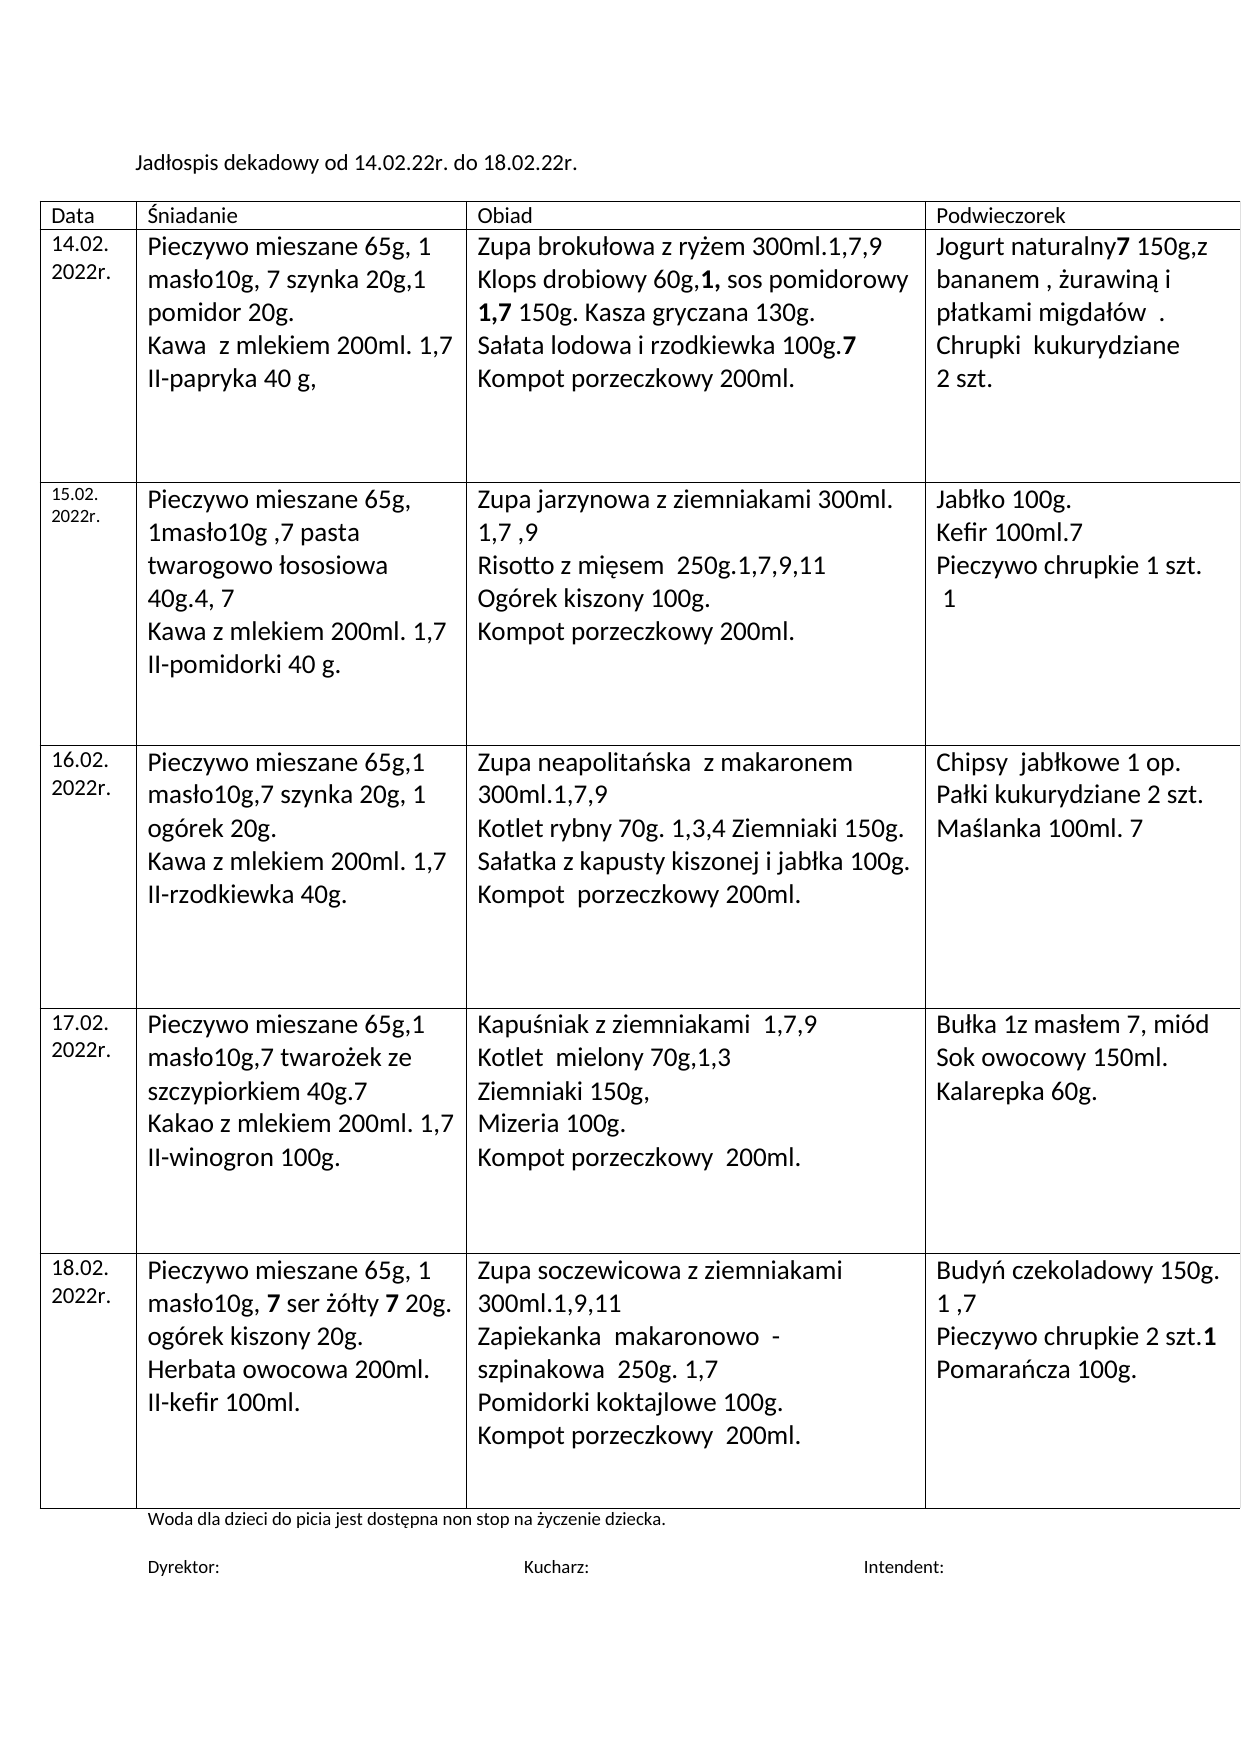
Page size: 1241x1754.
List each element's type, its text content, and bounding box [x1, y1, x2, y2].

table_header Śniadanie [137, 202, 466, 229]
table_header Obiad [467, 202, 925, 229]
text Jadłospis dekadowy od 14.02.22r. do 18.02.22r. [135, 148, 1164, 176]
table_cell Chipsy jabłkowe 1 op. Pałki kukurydziane 2 szt. Maślanka 100ml. 7 [926, 746, 1240, 1007]
table_cell Zupa jarzynowa z ziemniakami 300ml. 1,7 ,9 Risotto z mięsem 250g.1,7,9,11 Ogórek kiszony 100g. Kompot porzeczkowy 200ml. [467, 483, 925, 744]
table_cell 15.02. 2022r. [41, 483, 136, 744]
table_cell Pieczywo mieszane 65g, 1 masło10g, 7 szynka 20g,1 pomidor 20g. Kawa z mlekiem 200ml. 1,7 II-papryka 40 g, [137, 230, 466, 482]
table_cell Zupa soczewicowa z ziemniakami 300ml.1,9,11 Zapiekanka makaronowo - szpinakowa 250g. 1,7 Pomidorki koktajlowe 100g. Kompot porzeczkowy 200ml. [467, 1254, 925, 1507]
table_cell Kapuśniak z ziemniakami 1,7,9 Kotlet mielony 70g,1,3 Ziemniaki 150g, Mizeria 100g. Kompot porzeczkowy 200ml. [467, 1009, 925, 1253]
table_cell Jogurt naturalny7 150g,z bananem , żurawiną i płatkami migdałów . Chrupki kukurydziane 2 szt. [926, 230, 1240, 482]
table_cell Zupa brokułowa z ryżem 300ml.1,7,9 Klops drobiowy 60g,1, sos pomidorowy 1,7 150g. Kasza gryczana 130g. Sałata lodowa i rzodkiewka 100g.7 Kompot porzeczkowy 200ml. [467, 230, 925, 482]
table_header Podwieczorek [926, 202, 1240, 229]
text Woda dla dzieci do picia jest dostępna non stop na życzenie dziecka. [148, 1509, 1093, 1531]
table_cell 18.02. 2022r. [41, 1254, 136, 1507]
table_cell 17.02. 2022r. [41, 1009, 136, 1253]
table_cell Pieczywo mieszane 65g,1 masło10g,7 szynka 20g, 1 ogórek 20g. Kawa z mlekiem 200ml. 1,7 II-rzodkiewka 40g. [137, 746, 466, 1007]
table_cell 14.02. 2022r. [41, 230, 136, 482]
table_cell Zupa neapolitańska z makaronem 300ml.1,7,9 Kotlet rybny 70g. 1,3,4 Ziemniaki 150g. Sałatka z kapusty kiszonej i jabłka 100g. Kompot porzeczkowy 200ml. [467, 746, 925, 1007]
table_cell Pieczywo mieszane 65g,1 masło10g,7 twarożek ze szczypiorkiem 40g.7 Kakao z mlekiem 200ml. 1,7 II-winogron 100g. [137, 1009, 466, 1253]
table_cell Pieczywo mieszane 65g, 1masło10g ,7 pasta twarogowo łososiowa 40g.4, 7 Kawa z mlekiem 200ml. 1,7 II-pomidorki 40 g. [137, 483, 466, 744]
table_cell Budyń czekoladowy 150g. 1 ,7 Pieczywo chrupkie 2 szt.1 Pomarańcza 100g. [926, 1254, 1240, 1507]
table_cell Pieczywo mieszane 65g, 1 masło10g, 7 ser żółty 7 20g. ogórek kiszony 20g. Herbata owocowa 200ml. II-kefir 100ml. [137, 1254, 466, 1507]
table_cell Jabłko 100g. Kefir 100ml.7 Pieczywo chrupkie 1 szt. 1 [926, 483, 1240, 744]
text Dyrektor: Kucharz: Intendent: [148, 1555, 1093, 1578]
table_cell Bułka 1z masłem 7, miód Sok owocowy 150ml. Kalarepka 60g. [926, 1009, 1240, 1253]
table_cell 16.02. 2022r. [41, 746, 136, 1007]
table_header Data [41, 202, 136, 229]
